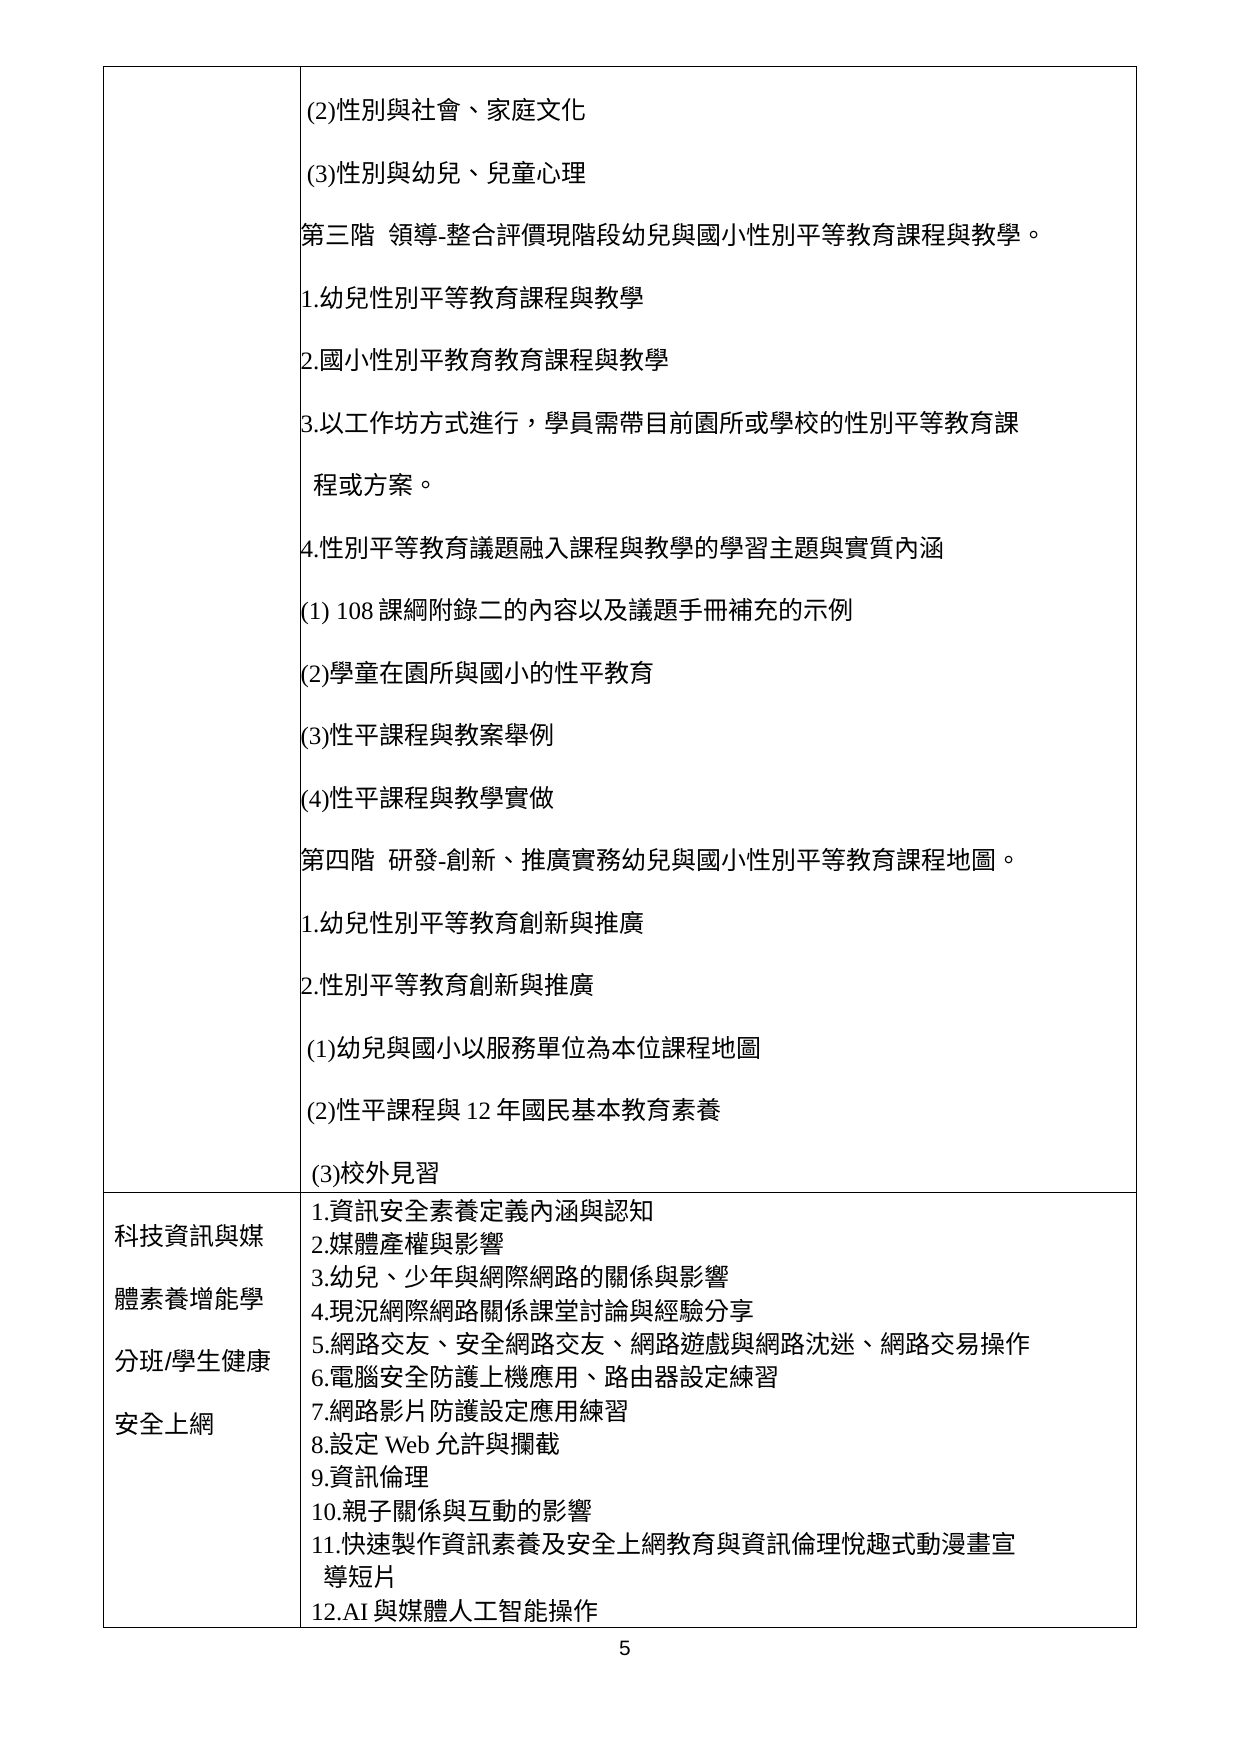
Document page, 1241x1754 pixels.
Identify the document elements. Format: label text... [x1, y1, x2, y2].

table_cell 科技資訊與媒體素養增能學分班/學生健康安全上網 [104, 1193, 300, 1627]
table_cell 1.資訊安全素養定義內涵與認知 2.媒體產權與影響 3.幼兒、少年與網際網路的關係與影響 4.現況網際網路關係課堂討論與經驗分享 5.網路交友、安全網路交友、網路遊戲與網路沈迷、網路交易操作 6.電腦安全防護上機應用、路由器設定練習 7.網路影片防護設定應用練習 8.設定Web允許與攔截 9.資訊倫理 10.親子關係與互動的影響 11.快速製作資訊素養及安全上網教育與資訊倫理悅趣式動漫畫宣 導短片 12.AI與媒體人工智能操作 [301, 1193, 1136, 1627]
table_cell (2)性別與社會、家庭文化 (3)性別與幼兒、兒童心理 第三階 領導-整合評價現階段幼兒與國小性別平等教育課程與教學。 1.幼兒性別平等教育課程與教學 2.國小性別平教育教育課程與教學 3.以工作坊方式進行，學員需帶目前園所或學校的性別平等教育課 程或方案。 4.性別平等教育議題融入課程與教學的學習主題與實質內涵 (1) 108課綱附錄二的內容以及議題手冊補充的示例 (2)學童在園所與國小的性平教育 (3)性平課程與教案舉例 (4)性平課程與教學實做 第四階 研發-創新、推廣實務幼兒與國小性別平等教育課程地圖。 1.幼兒性別平等教育創新與推廣 2.性別平等教育創新與推廣 (1)幼兒與國小以服務單位為本位課程地圖 (2)性平課程與12年國民基本教育素養 (3)校外見習 [301, 67, 1136, 1192]
table_cell [104, 67, 300, 1192]
